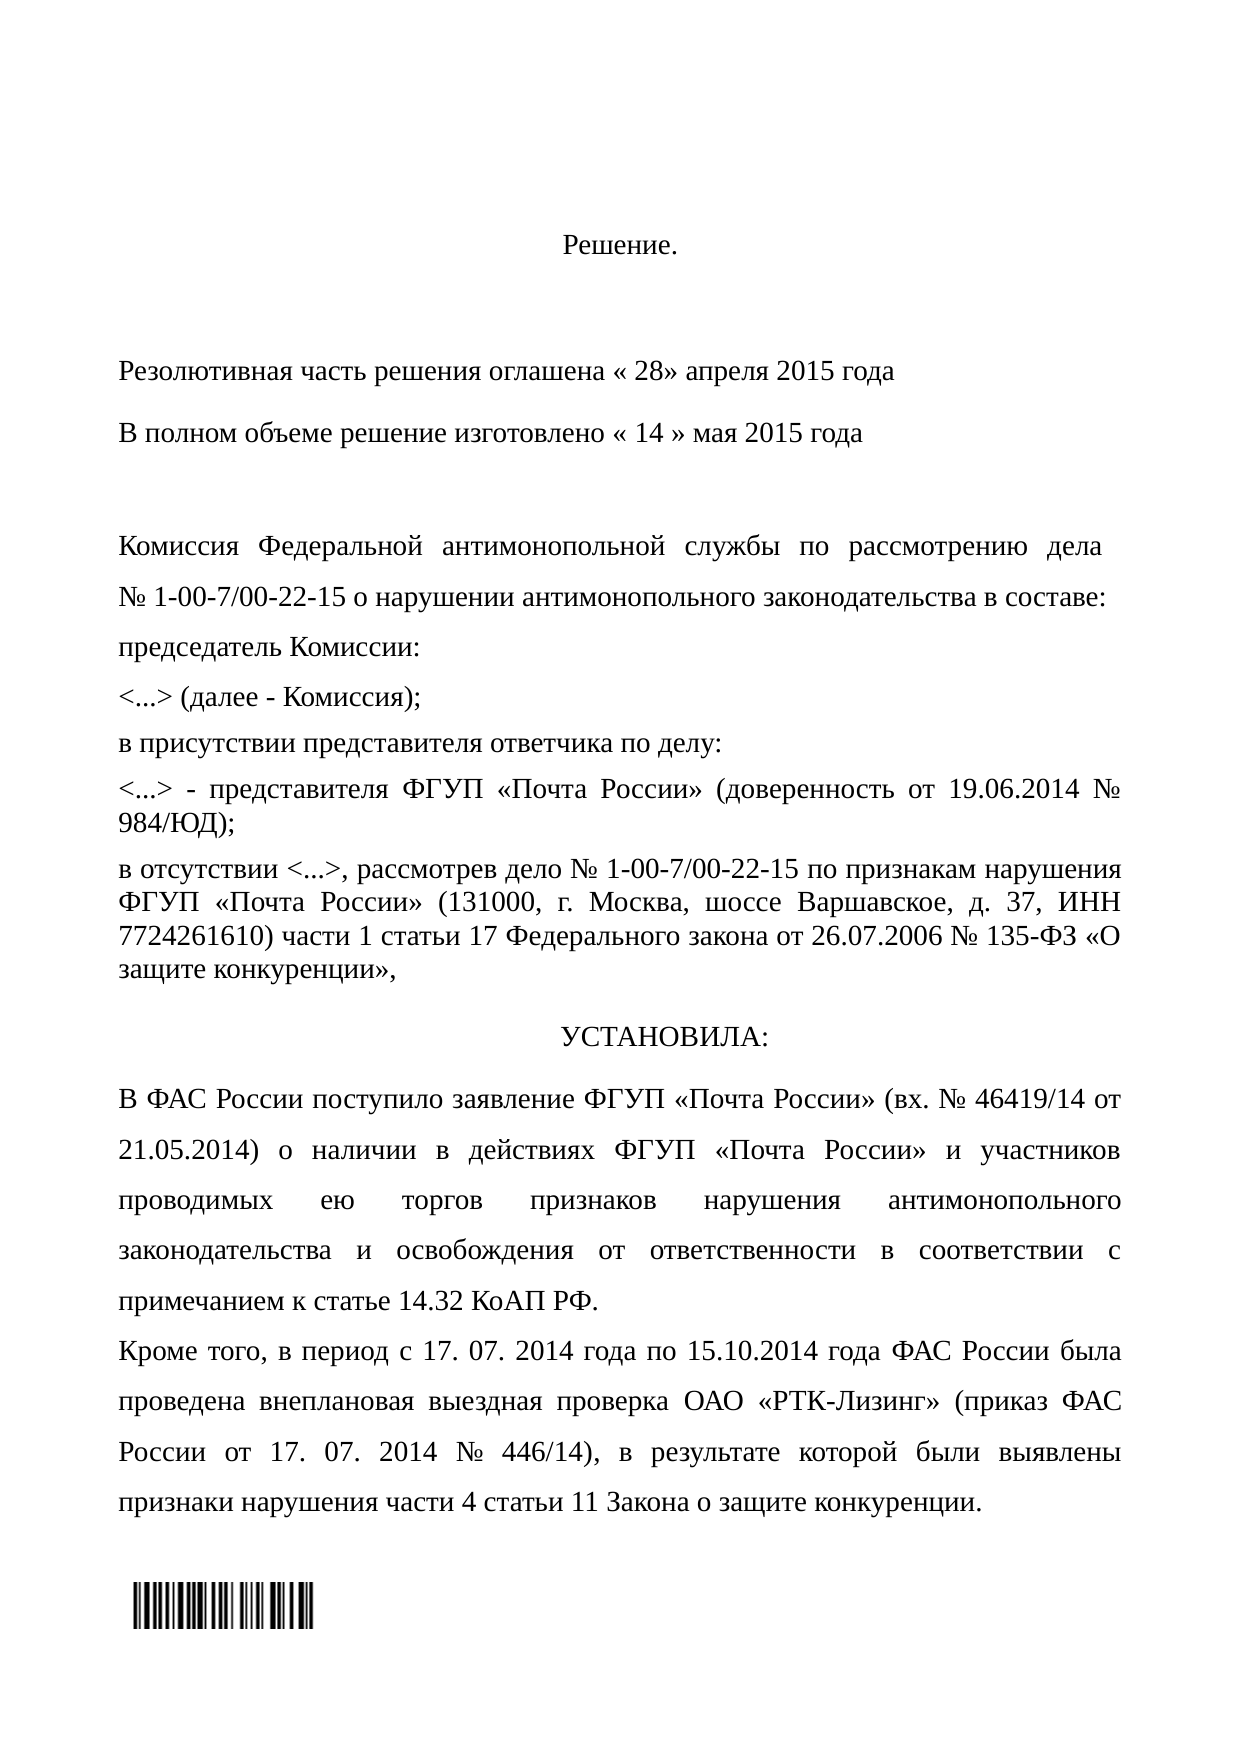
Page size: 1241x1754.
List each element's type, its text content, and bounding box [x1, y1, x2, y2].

text Резолютивная часть решения оглашена « 28» апреля 2015 года [118, 353, 1122, 386]
text <...> (далее - Комиссия); [118, 679, 1122, 713]
text Кроме того, в период с 17. 07. 2014 года по 15.10.2014 года ФАС России была проведена внеплановая выездная проверка ОАО «РТК-Лизинг» (приказ ФАС России от 17. 07. 2014 № 446/14), в результате которой были выявлены признаки нарушения части 4 статьи 11 Закона о защите конкуренции. [118, 1333, 1122, 1518]
text УСТАНОВИЛА: [118, 1019, 1122, 1052]
text <...> - представителя ФГУП «Почта России» (доверенность от 19.06.2014 № 984/ЮД); [118, 771, 1122, 838]
text В полном объеме решение изготовлено « 14 » мая 2015 года [118, 415, 1122, 449]
text Комиссия Федеральной антимонопольной службы по рассмотрению дела № 1-00-7/00-22-15 о нарушении антимонопольного законодательства в составе: [118, 528, 1122, 612]
text председатель Комиссии: [118, 629, 1122, 663]
text в присутствии представителя ответчика по делу: [118, 725, 1122, 759]
text В ФАС России поступило заявление ФГУП «Почта России» (вх. № 46419/14 от 21.05.2014) о наличии в действиях ФГУП «Почта России» и участников проводимых ею торгов признаков нарушения антимонопольного законодательства и освобождения от ответственности в соответствии с примечанием к статье 14.32 КоАП РФ. [118, 1082, 1122, 1316]
text Решение. [118, 227, 1122, 261]
text в отсутствии <...>, рассмотрев дело № 1-00-7/00-22-15 по признакам нарушения ФГУП «Почта России» (131000, г. Москва, шоссе Варшавское, д. 37, ИНН 7724261610) части 1 статьи 17 Федерального закона от 26.07.2006 № 135-ФЗ «О защите конкуренции», [118, 851, 1122, 985]
picture [118, 1582, 331, 1629]
